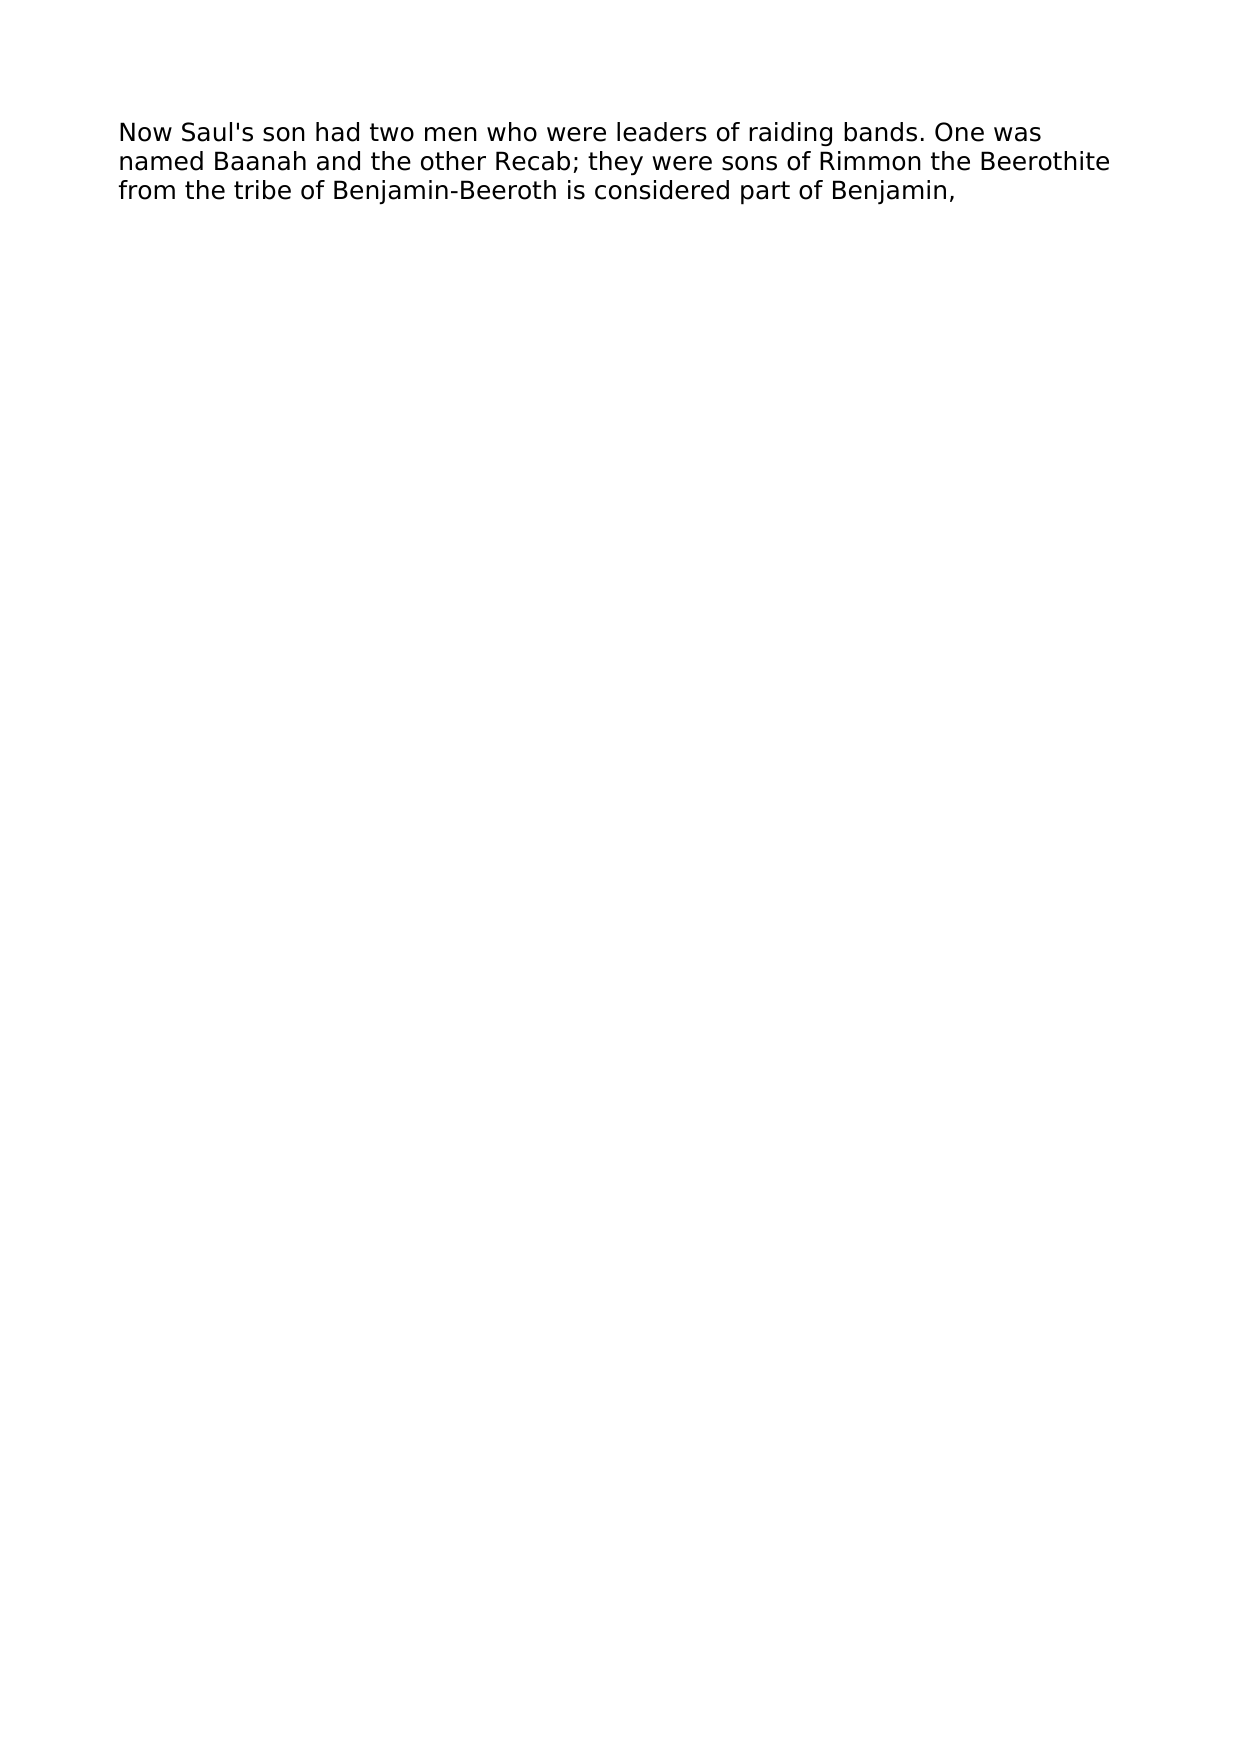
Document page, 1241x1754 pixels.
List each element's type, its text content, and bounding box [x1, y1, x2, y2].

text Now Saul's son had two men who were leaders of raiding bands. One was named Baanah and the other Recab; they were sons of Rimmon the Beerothite from the tribe of Benjamin-Beeroth is considered part of Benjamin, [118, 118, 1122, 206]
